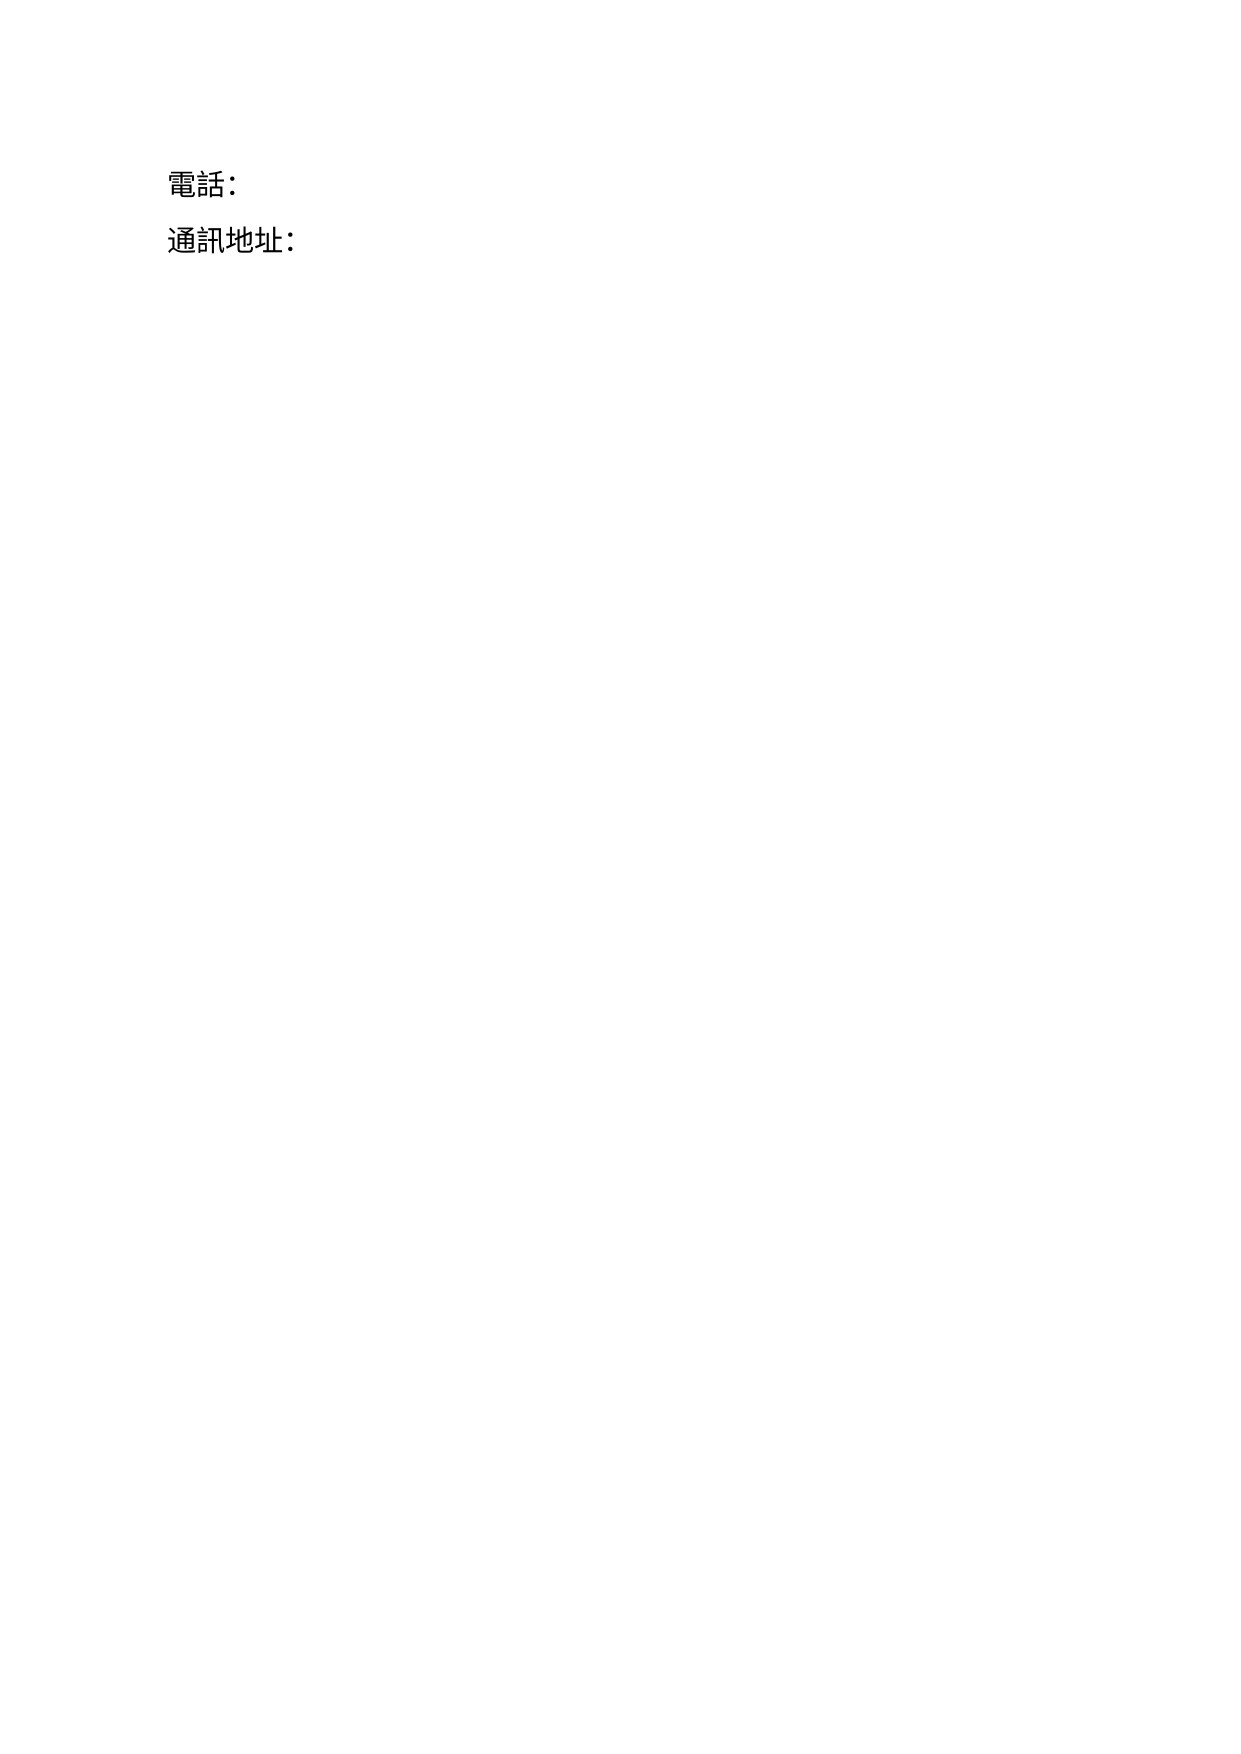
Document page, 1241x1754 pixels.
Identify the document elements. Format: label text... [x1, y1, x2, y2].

text 電話： [167, 148, 1098, 204]
text 通訊地址： [167, 204, 1098, 260]
